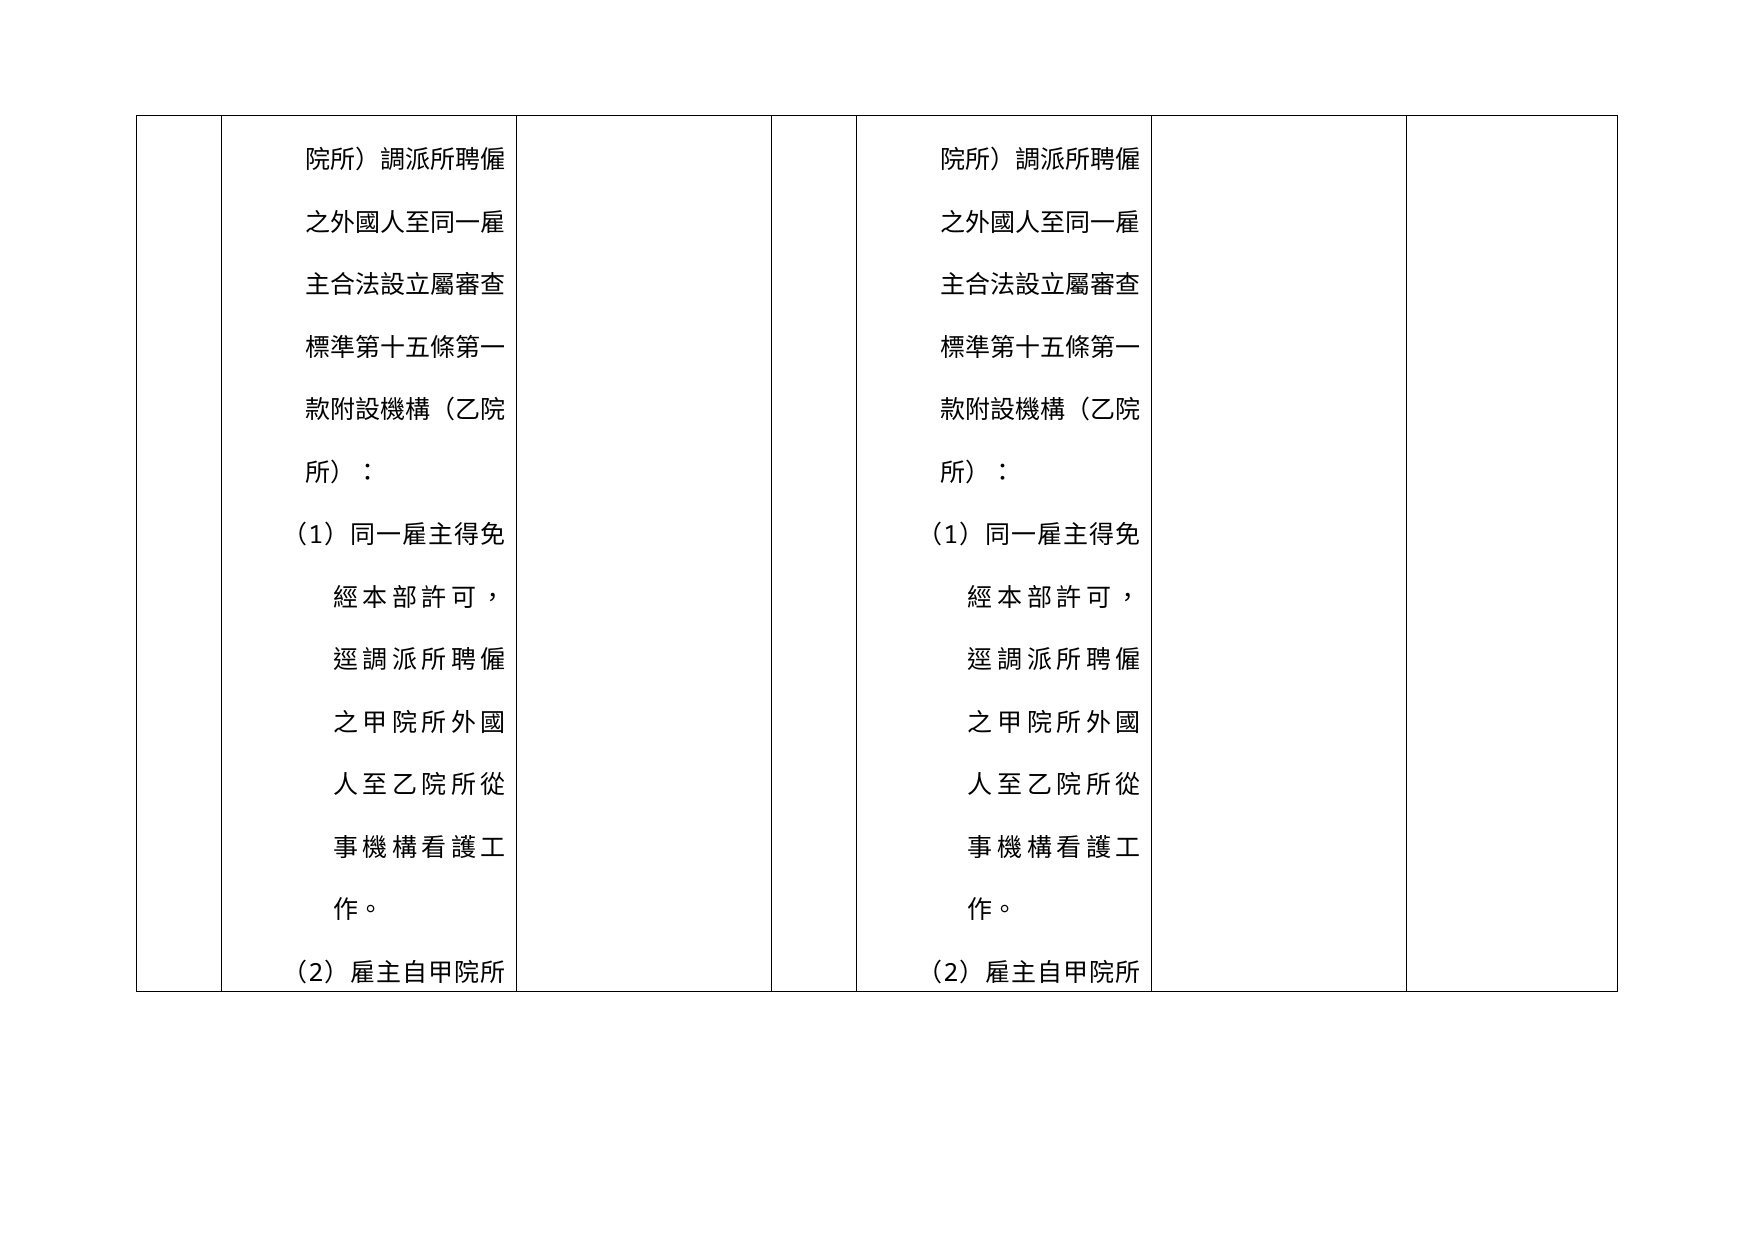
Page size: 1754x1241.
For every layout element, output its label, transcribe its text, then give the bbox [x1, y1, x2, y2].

table_cell 院所）調派所聘僱之外國人至同一雇主合法設立屬審查標準第十五條第一款附設機構（乙院所）： （1）同一雇主得免經本部許可，逕調派所聘僱之甲院所外國人至乙院所從事機構看護工作。 （2）雇主自甲院所 [222, 116, 516, 991]
table_cell [1152, 116, 1406, 991]
table_cell [1407, 116, 1617, 991]
table_cell [772, 116, 856, 991]
table_cell [137, 116, 221, 991]
table_cell 院所）調派所聘僱之外國人至同一雇主合法設立屬審查標準第十五條第一款附設機構（乙院所）： （1）同一雇主得免經本部許可，逕調派所聘僱之甲院所外國人至乙院所從事機構看護工作。 （2）雇主自甲院所 [857, 116, 1151, 991]
table_cell [517, 116, 771, 991]
